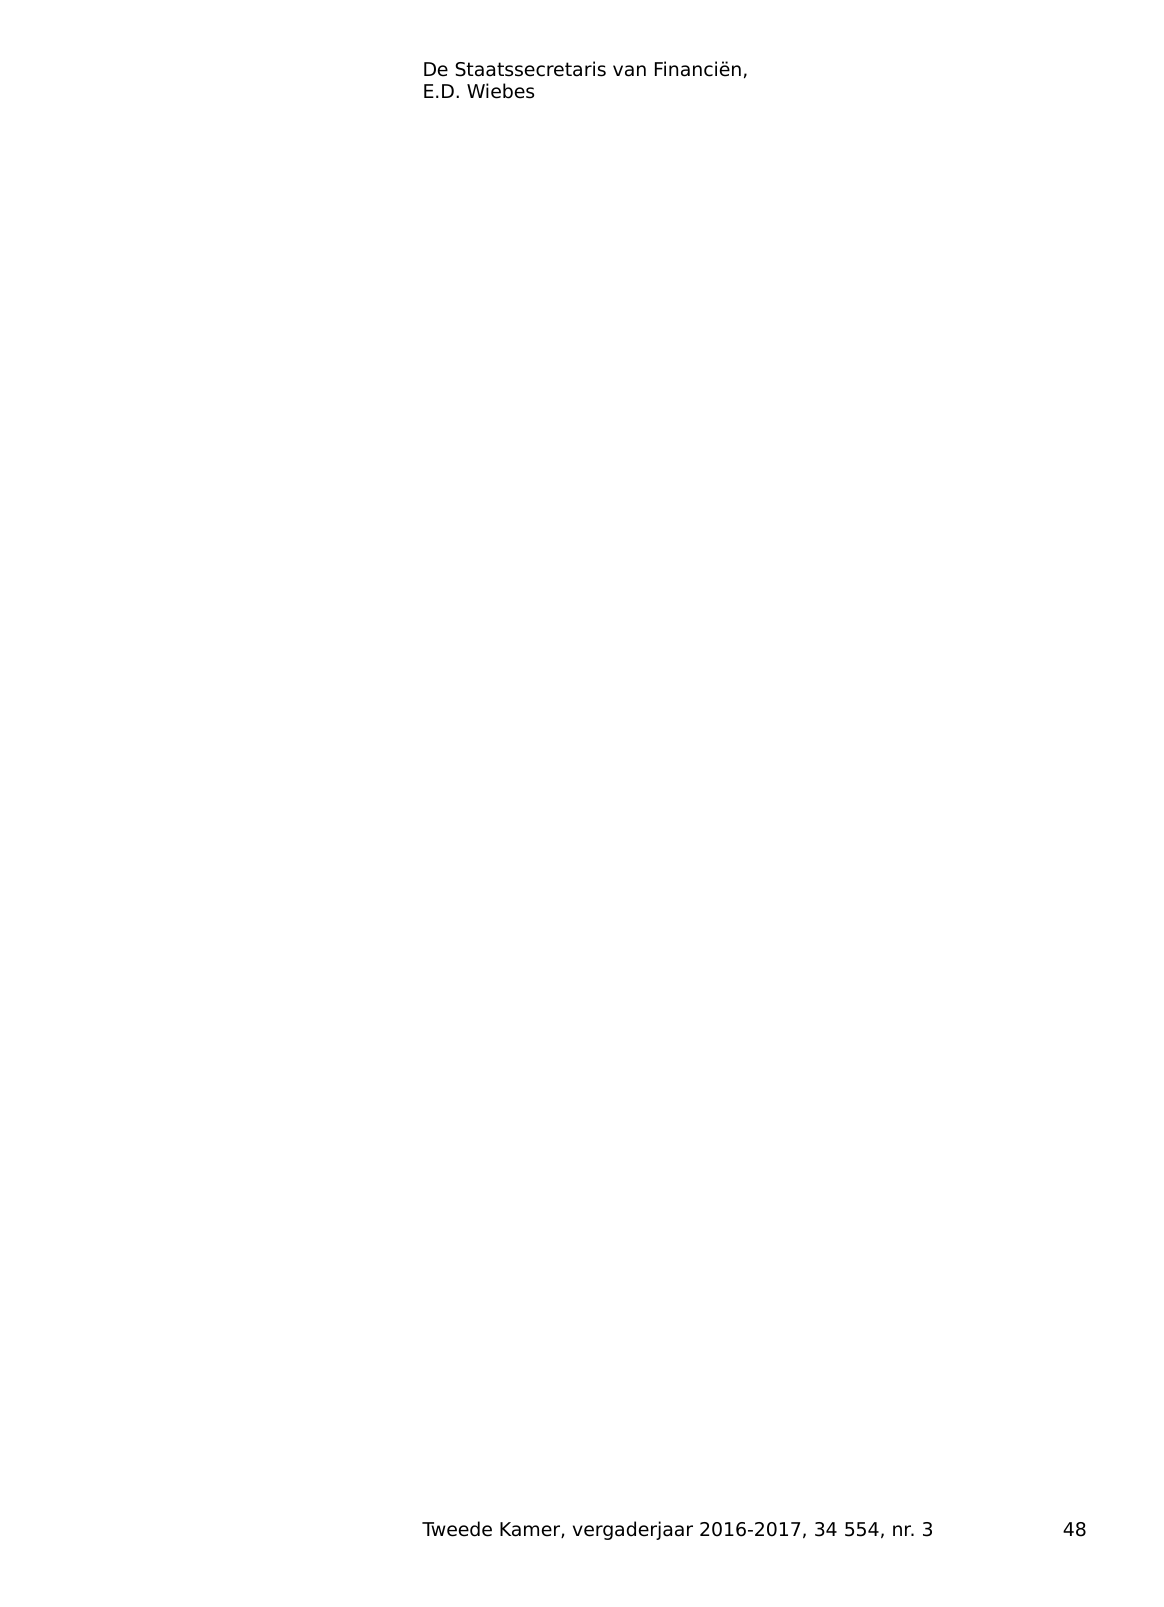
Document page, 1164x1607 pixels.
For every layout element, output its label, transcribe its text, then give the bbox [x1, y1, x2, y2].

text De Staatssecretaris van Financiën, E.D. Wiebes [422, 59, 1087, 103]
